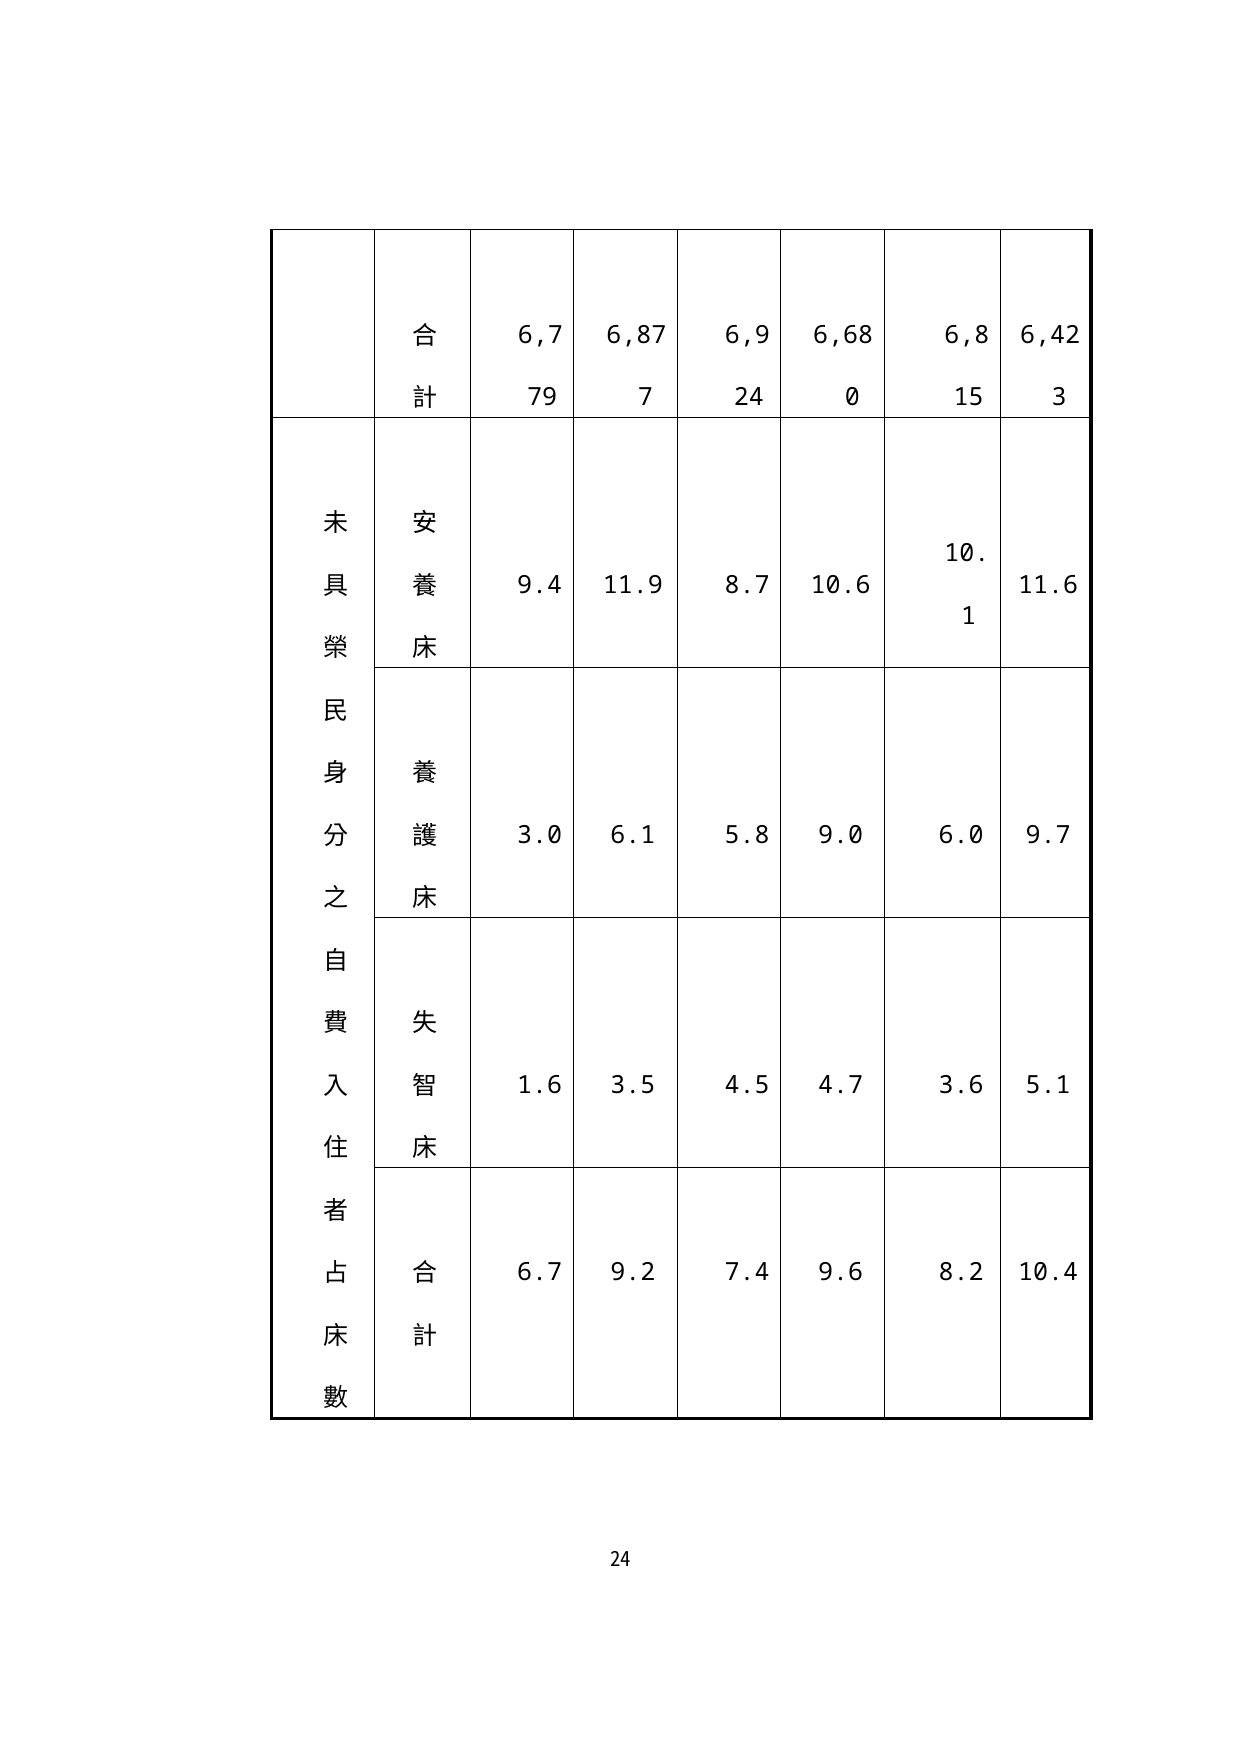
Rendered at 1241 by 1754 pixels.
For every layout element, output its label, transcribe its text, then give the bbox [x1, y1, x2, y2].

table_cell 8.7 [678, 418, 780, 667]
table_cell 8.2 [885, 1168, 1000, 1417]
table_cell 未具榮民身分之自費入住者占床數 [273, 418, 374, 1417]
table_cell 3.5 [574, 918, 677, 1167]
table_cell 失智床 [375, 918, 470, 1167]
table_cell 1.6 [471, 918, 573, 1167]
table_cell 9.2 [574, 1168, 677, 1417]
table_cell 6,423 [1001, 230, 1089, 417]
table_cell 9.6 [781, 1168, 884, 1417]
table_cell 3.0 [471, 668, 573, 917]
table_cell 6,779 [471, 230, 573, 417]
table_cell 4.7 [781, 918, 884, 1167]
table_cell 6.0 [885, 668, 1000, 917]
table_cell 10.6 [781, 418, 884, 667]
table_cell 11.9 [574, 418, 677, 667]
table_cell 10.4 [1001, 1168, 1089, 1417]
table_cell 4.5 [678, 918, 780, 1167]
table_cell 合計 [375, 1168, 470, 1417]
table_cell 合計 [375, 230, 470, 417]
table_cell 養護床 [375, 668, 470, 917]
table_cell 6,815 [885, 230, 1000, 417]
table_cell 6.1 [574, 668, 677, 917]
table_cell 3.6 [885, 918, 1000, 1167]
table_cell 7.4 [678, 1168, 780, 1417]
table_cell 9.7 [1001, 668, 1089, 917]
table_cell 9.4 [471, 418, 573, 667]
table_cell [273, 230, 374, 417]
table_cell 6,680 [781, 230, 884, 417]
table_cell 5.1 [1001, 918, 1089, 1167]
table_cell 6,924 [678, 230, 780, 417]
table_cell 安養床 [375, 418, 470, 667]
table_cell 9.0 [781, 668, 884, 917]
table_cell 6,877 [574, 230, 677, 417]
table_cell 6.7 [471, 1168, 573, 1417]
table_cell 10.1 [885, 418, 1000, 667]
table_cell 11.6 [1001, 418, 1089, 667]
table_cell 5.8 [678, 668, 780, 917]
